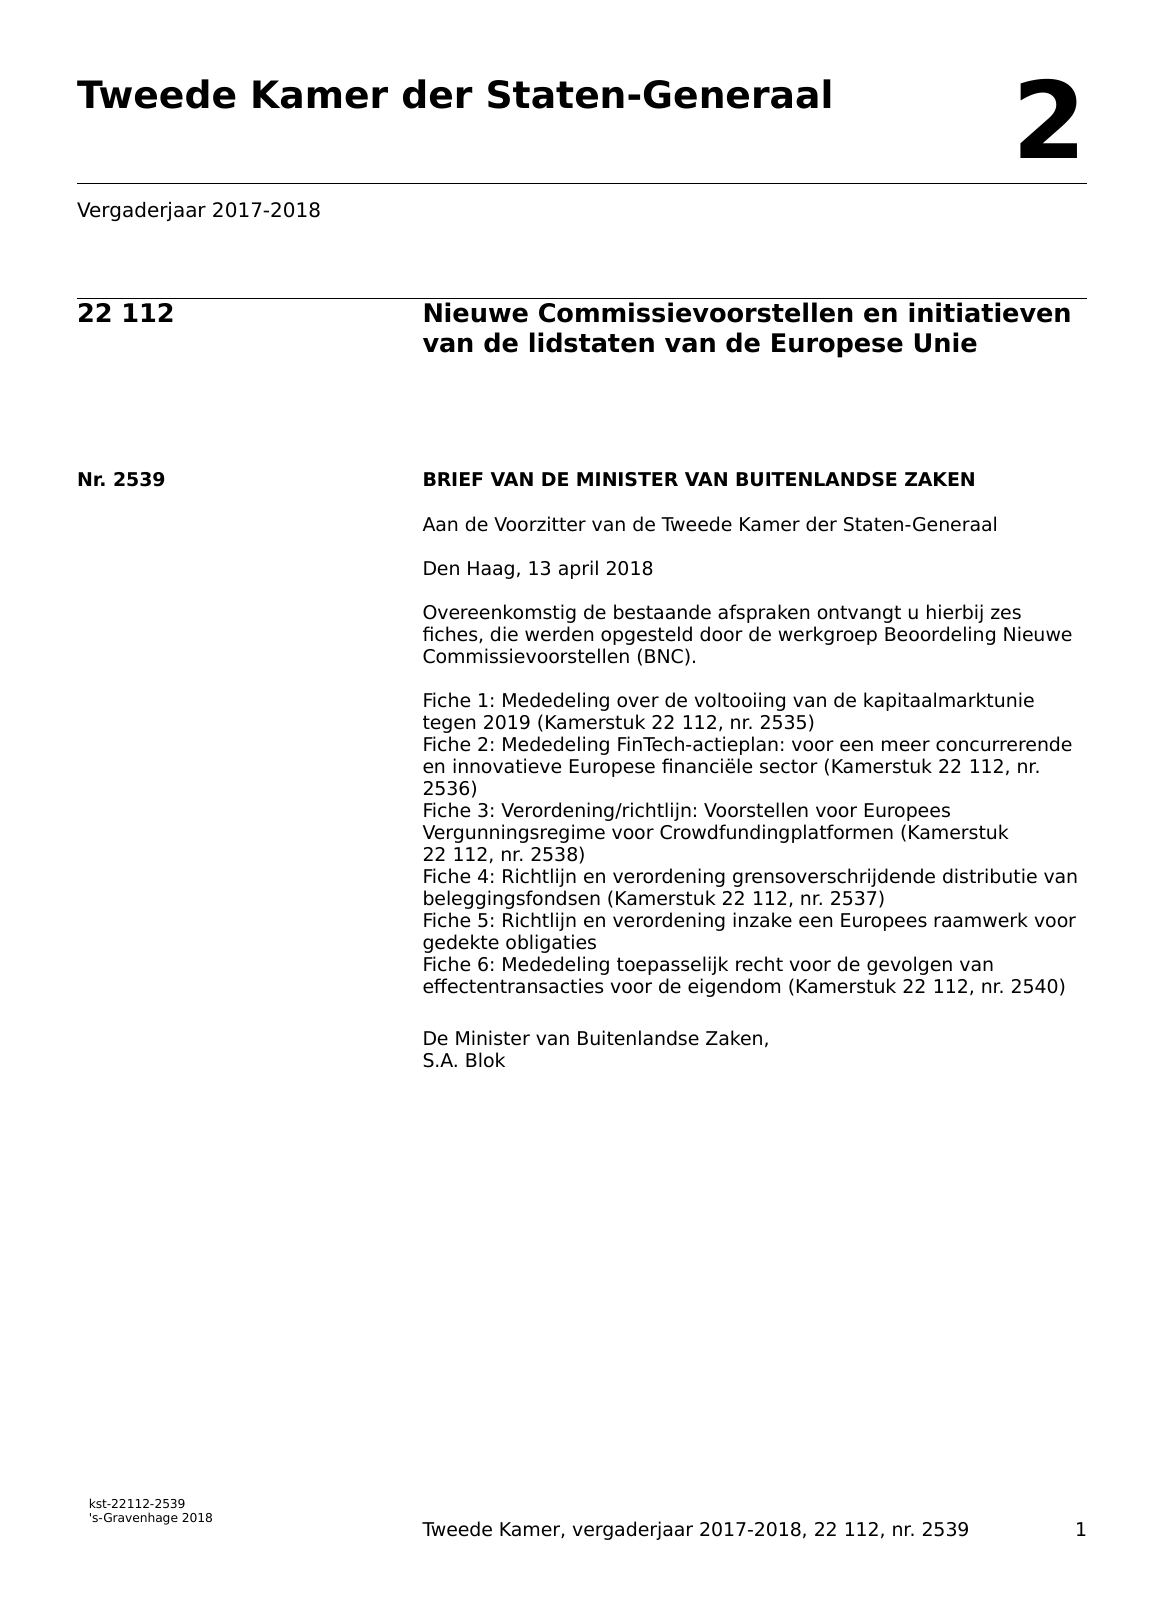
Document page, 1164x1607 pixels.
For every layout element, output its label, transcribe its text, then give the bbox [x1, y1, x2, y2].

text Fiche 4: Richtlijn en verordening grensoverschrijdende distributie van beleggingsfondsen (Kamerstuk 22 112, nr. 2537) [422, 866, 1087, 910]
text Fiche 6: Mededeling toepasselijk recht voor de gevolgen van effectentransacties voor de eigendom (Kamerstuk 22 112, nr. 2540) [422, 954, 1087, 998]
text Fiche 2: Mededeling FinTech-actieplan: voor een meer concurrerende en innovatieve Europese financiële sector (Kamerstuk 22 112, nr. 2536) [422, 734, 1087, 800]
text Overeenkomstig de bestaande afspraken ontvangt u hierbij zes fiches, die werden opgesteld door de werkgroep Beoordeling Nieuwe Commissievoorstellen (BNC). [422, 602, 1087, 668]
text 's-Gravenhage 2018 [88, 1511, 323, 1525]
subtitle Nr. 2539 BRIEF VAN DE MINISTER VAN BUITENLANDSE ZAKEN [77, 469, 1087, 491]
text Den Haag, 13 april 2018 [422, 558, 1087, 580]
text Fiche 5: Richtlijn en verordening inzake een Europees raamwerk voor gedekte obligaties [422, 910, 1087, 954]
table_header Tweede Kamer der Staten-Generaal [77, 59, 886, 183]
table_header 2 [886, 59, 1087, 183]
text Fiche 3: Verordening/richtlijn: Voorstellen voor Europees Vergunningsregime voor Crowdfundingplatformen (Kamerstuk 22 112, nr. 2538) [422, 800, 1087, 866]
subtitle 22 112 Nieuwe Commissievoorstellen en initiatieven van de lidstaten van de Europese Unie [77, 299, 1087, 358]
text Fiche 1: Mededeling over de voltooiing van de kapitaalmarktunie tegen 2019 (Kamerstuk 22 112, nr. 2535) [422, 690, 1087, 734]
text De Minister van Buitenlandse Zaken, S.A. Blok [422, 1028, 1087, 1072]
text kst-22112-2539 [88, 1497, 323, 1511]
text Aan de Voorzitter van de Tweede Kamer der Staten-Generaal [422, 513, 1087, 536]
table_cell Vergaderjaar 2017-2018 [77, 184, 1087, 298]
